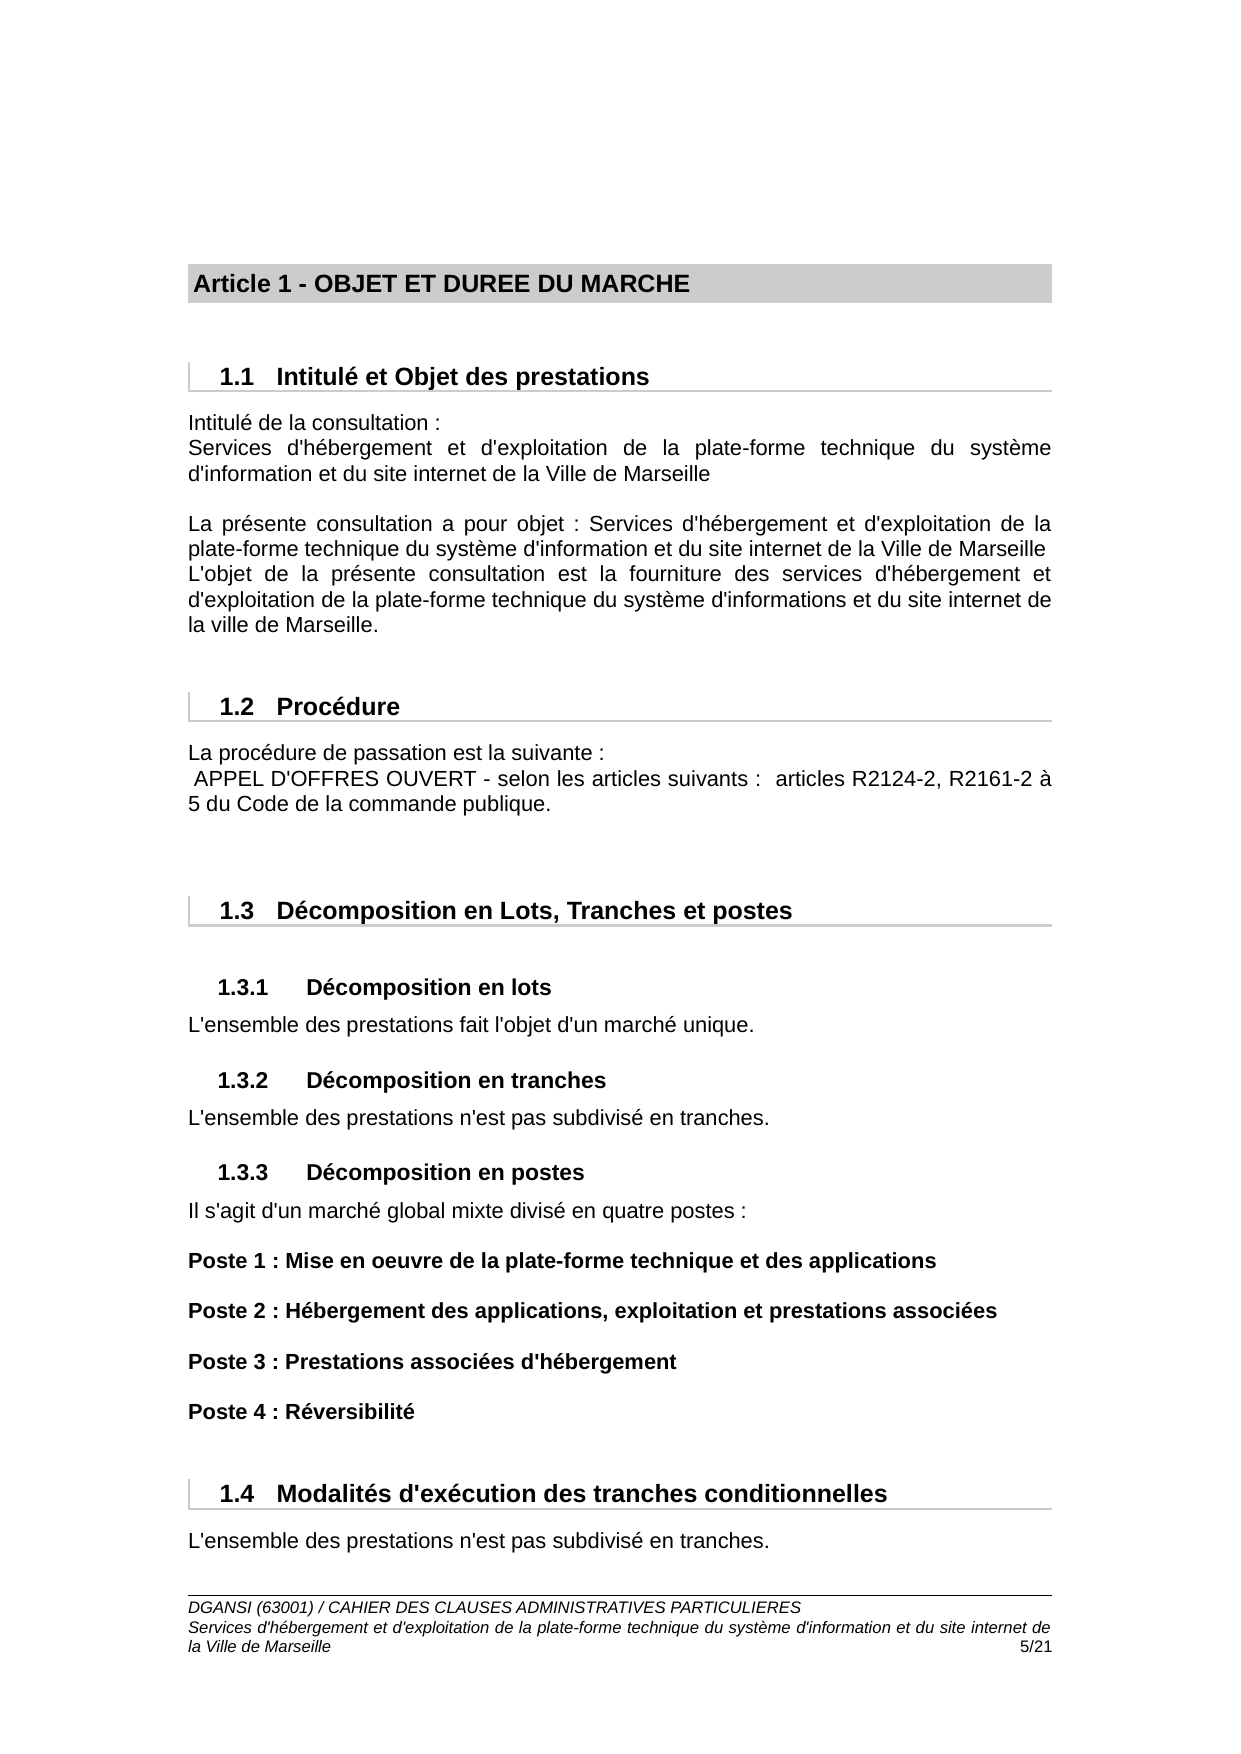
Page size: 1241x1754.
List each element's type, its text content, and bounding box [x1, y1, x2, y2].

subtitle Décomposition en postes [188, 1159, 1052, 1186]
text La procédure de passation est la suivante : [188, 740, 1052, 765]
text L'ensemble des prestations n'est pas subdivisé en tranches. [188, 1528, 1052, 1553]
subtitle Modalités d'exécution des tranches conditionnelles [190, 1479, 1052, 1508]
subtitle OBJET ET DUREE DU MARCHE [190, 266, 1050, 300]
text Intitulé de la consultation : [188, 410, 1052, 435]
text L'ensemble des prestations fait l'objet d'un marché unique. [188, 1012, 1052, 1037]
text Services d'hébergement et d'exploitation de la plate-forme technique du système d'information et du site internet de la Ville de Marseille [188, 435, 1052, 486]
text Poste 4 : Réversibilité [188, 1399, 1052, 1424]
text APPEL D'OFFRES OUVERT - selon les articles suivants : articles R2124-2, R2161-2 à 5 du Code de la commande publique. [188, 765, 1052, 816]
text L'objet de la présente consultation est la fourniture des services d'hébergement et d'exploitation de la plate-forme technique du système d'informations et du site internet de la ville de Marseille. [188, 561, 1052, 637]
subtitle Décomposition en tranches [188, 1067, 1052, 1093]
text Poste 1 : Mise en oeuvre de la plate-forme technique et des applications [188, 1248, 1052, 1273]
subtitle Décomposition en Lots, Tranches et postes [190, 896, 1052, 924]
text Il s'agit d'un marché global mixte divisé en quatre postes : [188, 1197, 1052, 1223]
subtitle Décomposition en lots [188, 974, 1052, 1000]
text Poste 2 : Hébergement des applications, exploitation et prestations associées [188, 1298, 1052, 1323]
text L'ensemble des prestations n'est pas subdivisé en tranches. [188, 1105, 1052, 1130]
subtitle Procédure [190, 692, 1052, 720]
text La présente consultation a pour objet : Services d'hébergement et d'exploitation de la plate-forme technique du système d'information et du site internet de la Ville de Marseille [188, 511, 1052, 561]
text Poste 3 : Prestations associées d'hébergement [188, 1349, 1052, 1374]
subtitle Intitulé et Objet des prestations [190, 362, 1052, 390]
